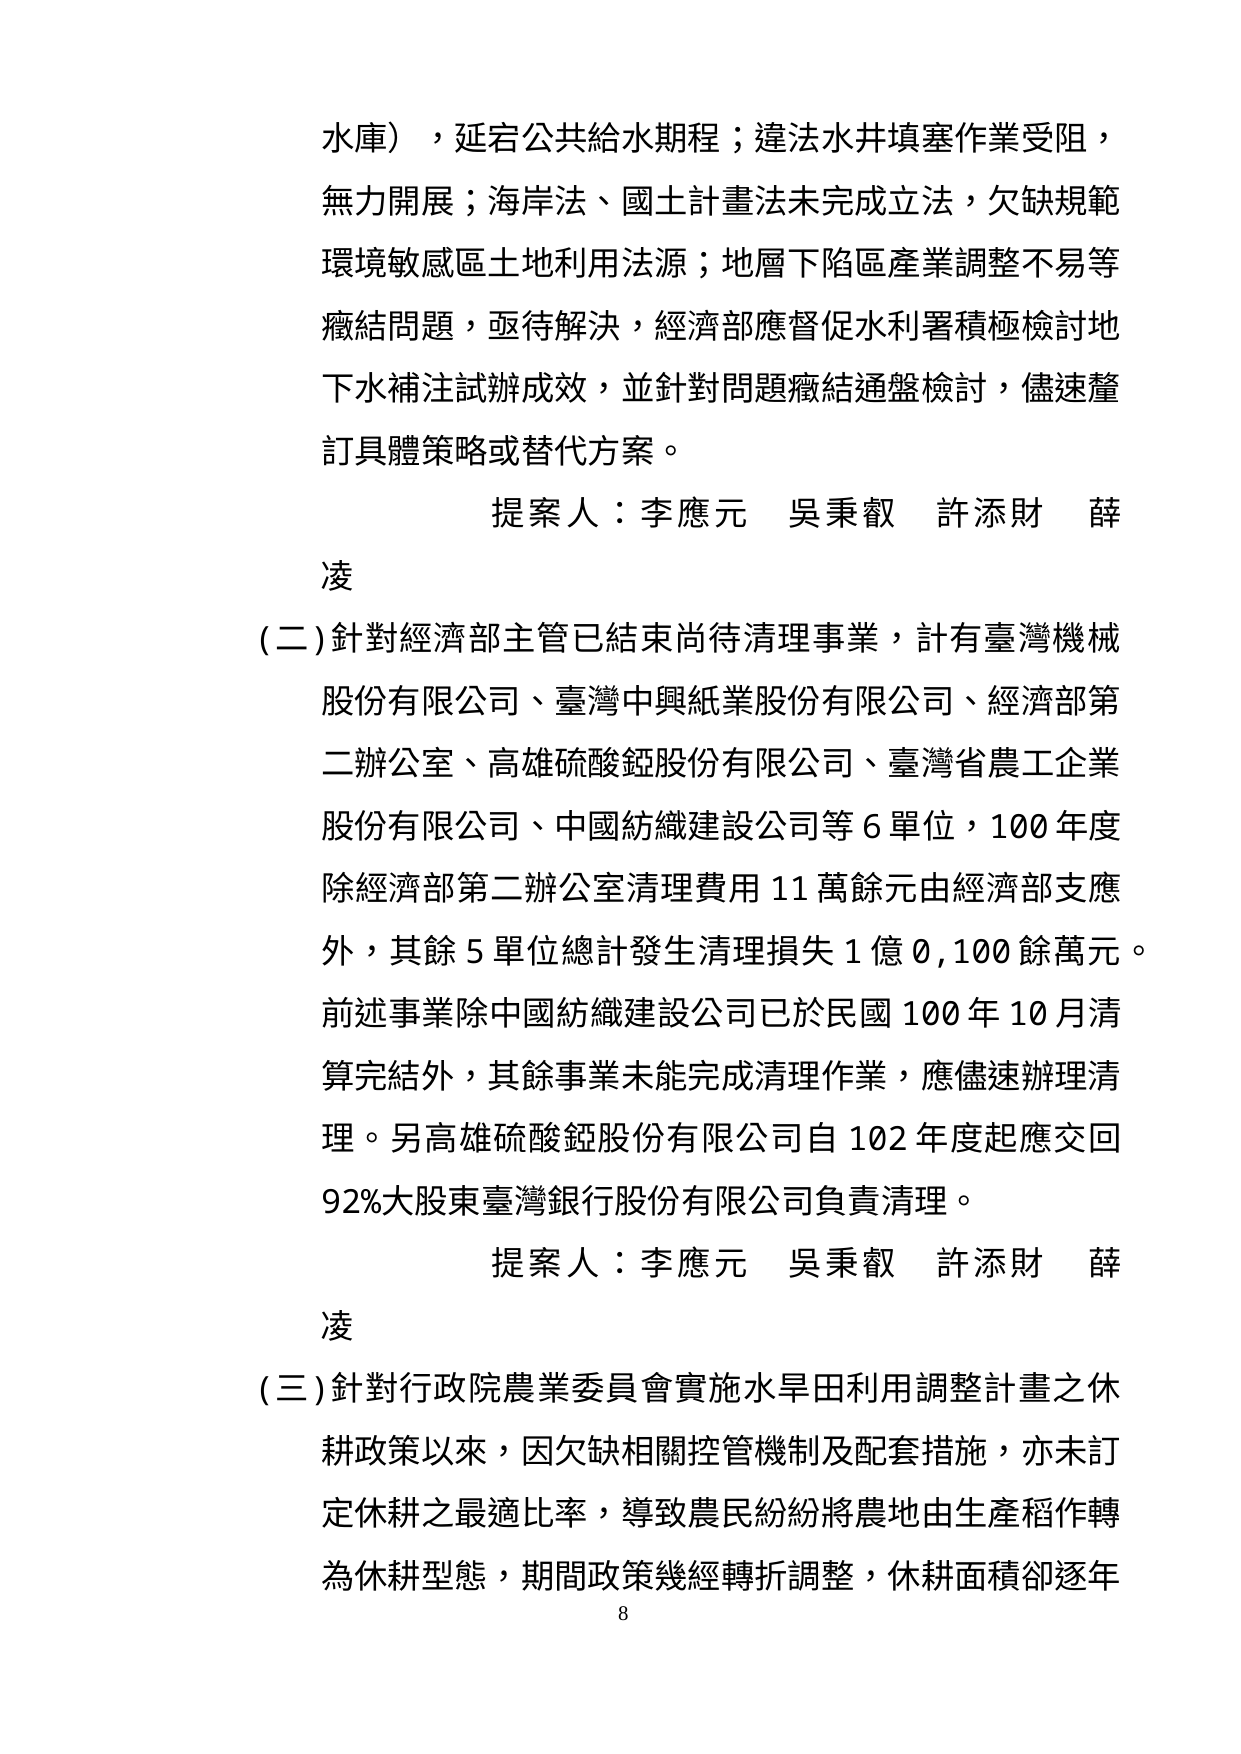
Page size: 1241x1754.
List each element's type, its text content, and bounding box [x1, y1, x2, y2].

text 提案人：李應元 吳秉叡 許添財 薛 凌 [321, 1219, 1122, 1344]
text (二)針對經濟部主管已結束尚待清理事業，計有臺灣機械股份有限公司、臺灣中興紙業股份有限公司、經濟部第二辦公室、高雄硫酸錏股份有限公司、臺灣省農工企業股份有限公司、中國紡織建設公司等6單位，100年度除經濟部第二辦公室清理費用11萬餘元由經濟部支應外，其餘5單位總計發生清理損失1億0,100餘萬元。前述事業除中國紡織建設公司已於民國100年10月清算完結外，其餘事業未能完成清理作業，應儘速辦理清理。另高雄硫酸錏股份有限公司自102年度起應交回92%大股東臺灣銀行股份有限公司負責清理。 [254, 594, 1122, 1219]
text (三)針對行政院農業委員會實施水旱田利用調整計畫之休耕政策以來，因欠缺相關控管機制及配套措施，亦未訂定休耕之最適比率，導致農民紛紛將農地由生產稻作轉為休耕型態，期間政策幾經轉折調整，休耕面積卻逐年增加，100年度已超過20萬公頃，而轉作面積亦未見大幅提升，而當今面對全球因氣候變遷所造成糧食危機，我國糧食自給率卻逐年遞減之際，活化休耕政策推行不力，勢將衝擊我國糧食安全，亟待行政院農業委員會審慎檢討，謀求改善。 [254, 1344, 1122, 1594]
text 提案人：李應元 吳秉叡 許添財 薛 凌 [321, 469, 1122, 594]
text (一)針對經濟部水利署推動辦理「彰化雲林地區地層下陷防治計畫」（實施期程自民國94年度至97年度止），將規劃扇頂地區之地下水補注區列為執行重點，經濟部水利署於計畫期間雖陸續執行地下水補注相關規劃與評估，惟仍未能檢討提出整體執行策略，研提具體及明確可行方案。另該署為依經濟部於民國98年度提報行政院核定之「地下水保育管理計畫」（實施期程自民國98年度至103年度止，計畫經費25億餘元），賡續推動彰化、雲林地區地下水補注，於民國98年6月委託雲林科技大學辦理「彰化雲林縣地區地下水補注推動計畫」（決標金額396萬元），進行地下水補注相關資料蒐集、彙整及分析等工作。嗣雲林科技大學於民國99年6月29日提出計畫草案後，經該署決議先行試辦濁水溪河槽地下水補注簡易設施，迄100年度止地下水補注工作尚止於試辦及規劃階段，遲未擬訂具體實施策略。據經濟部水利署統計，彰化及雲林地區民國95年度持續下陷面積分別為278.3平方公里及557.1平方公里，迄100年度分別減少為51.4平方公里及397.6平方公里；民國95年最大平均下陷速率分別為8.9公分及10.1公分，迄民國100年分別降為5.3公分及6.8公分，顯示該等地區地層下陷現象已趨緩和，然該等地區100年度持續下陷面積449平方公里，仍為全臺地層下陷最嚴重區域，且其中雲林地區100年度下陷情形較民國99年度回升，地層下陷問題尚未完全消弭，甚有影響高鐵正常營運之輿論，且現階段尚存有新水源因環境及生態保護等議題延遲完工（如湖山水庫），延宕公共給水期程；違法水井填塞作業受阻，無力開展；海岸法、國土計畫法未完成立法，欠缺規範環境敏感區土地利用法源；地層下陷區產業調整不易等癥結問題，亟待解決，經濟部應督促水利署積極檢討地下水補注試辦成效，並針對問題癥結通盤檢討，儘速釐訂具體策略或替代方案。 [254, 94, 1122, 469]
